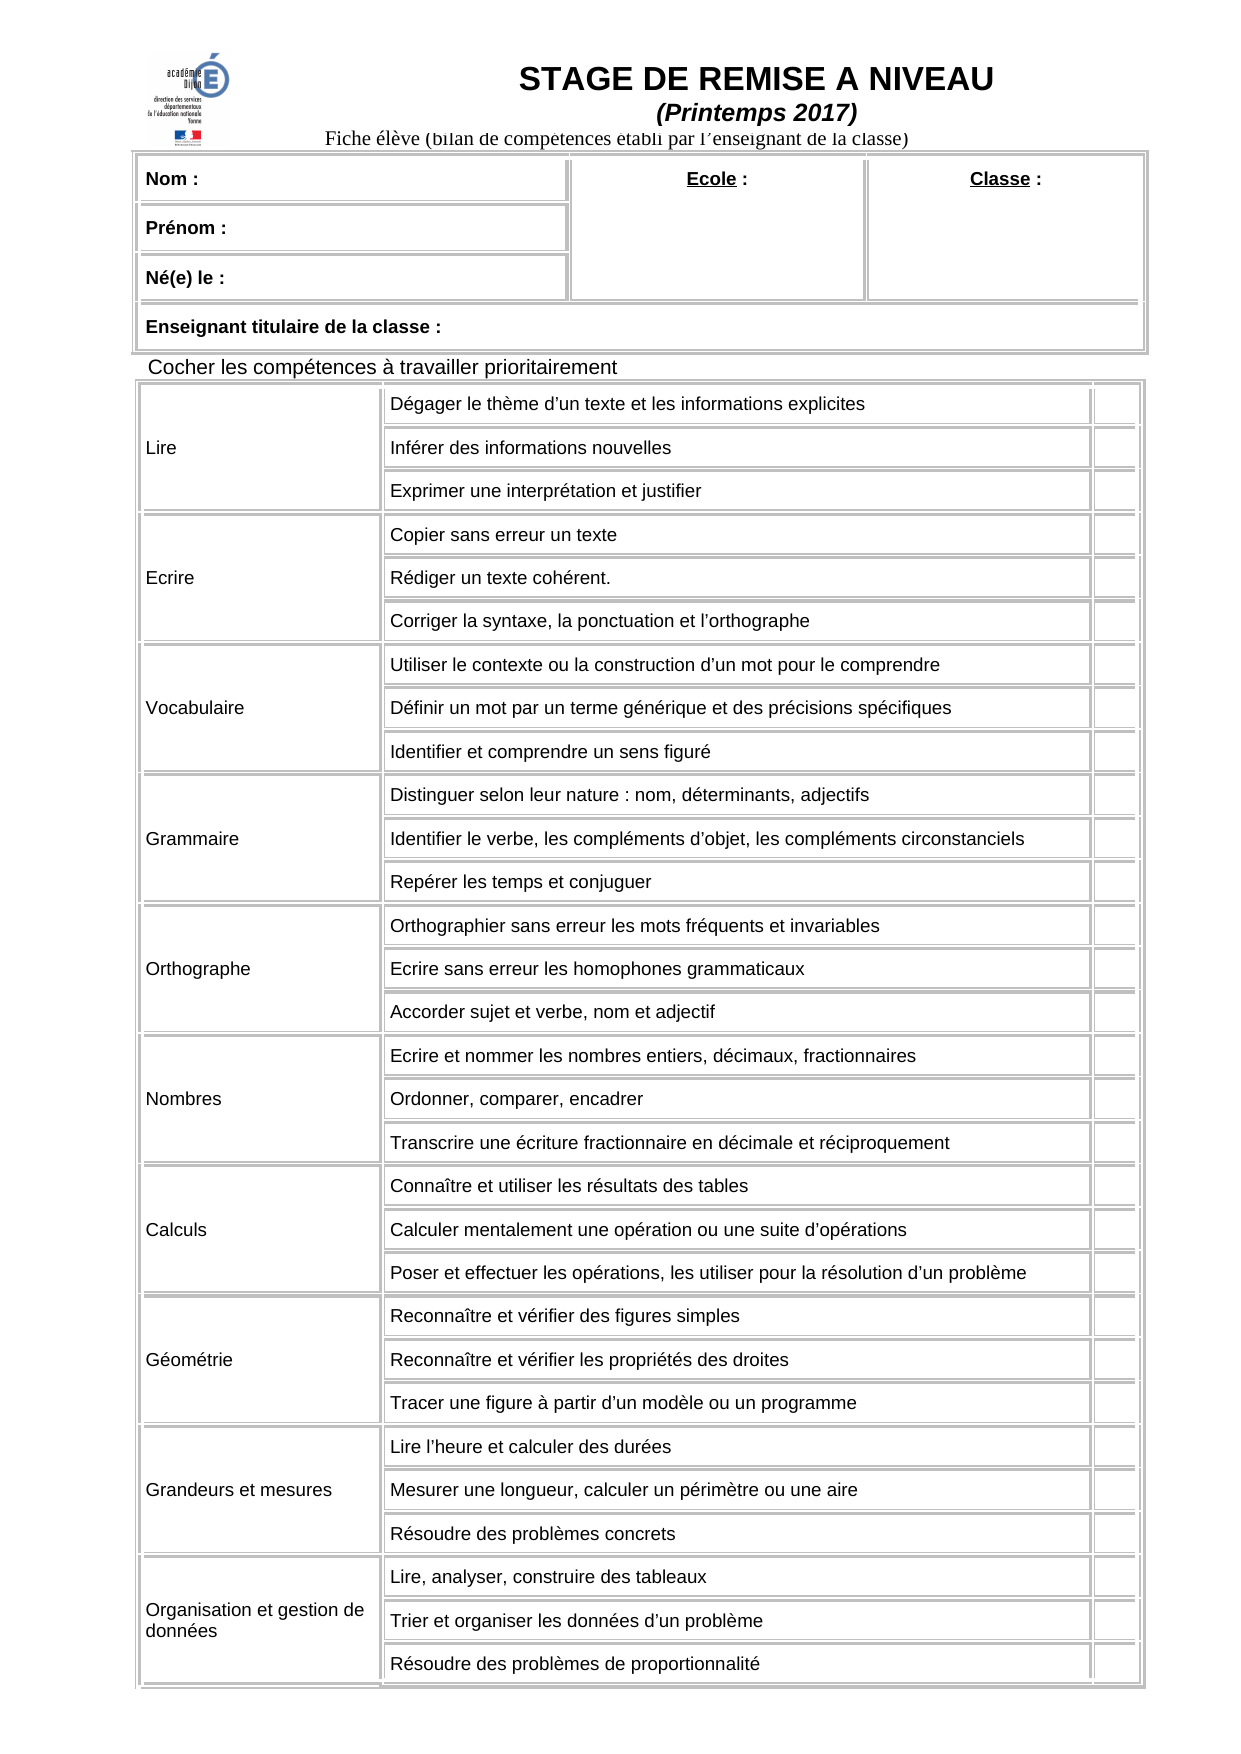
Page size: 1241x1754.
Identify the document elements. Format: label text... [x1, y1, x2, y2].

table_cell [1092, 1335, 1142, 1378]
table_cell [1092, 423, 1142, 466]
table_cell Orthographier sans erreur les mots fréquents et invariables [385, 907, 1089, 944]
table_cell [1092, 1248, 1142, 1291]
table_header Lire [141, 385, 382, 509]
table_cell Connaître et utiliser les résultats des tables [385, 1167, 1089, 1204]
table_cell Nombres [138, 1031, 382, 1161]
table_cell [1092, 770, 1142, 813]
table_cell Grandeurs et mesures [138, 1422, 382, 1552]
table_cell Ecrire et nommer les nombres entiers, décimaux, fractionnaires [385, 1037, 1089, 1074]
table_cell Repérer les temps et conjuguer [385, 863, 1089, 900]
table_cell Ordonner, comparer, encadrer [385, 1080, 1089, 1117]
table_cell Calculer mentalement une opération ou une suite d’opérations [385, 1211, 1089, 1248]
table_cell [1092, 1074, 1142, 1117]
table_header Nom : [138, 156, 568, 200]
table_header [1092, 381, 1142, 422]
table_cell Grammaire [138, 770, 382, 900]
table_cell [1092, 596, 1142, 640]
table_cell [1092, 1161, 1142, 1204]
table_cell Lire, analyser, construire des tableaux [385, 1558, 1089, 1595]
table_cell Résoudre des problèmes concrets [385, 1515, 1089, 1552]
table_cell Transcrire une écriture fractionnaire en décimale et réciproquement [385, 1124, 1089, 1161]
table_cell [1092, 1422, 1142, 1465]
table_header Classe : [866, 152, 1146, 299]
table_cell Trier et organiser les données d’un problème [385, 1602, 1089, 1639]
table_cell [1092, 857, 1142, 900]
table_cell [1092, 466, 1142, 509]
table_cell Utiliser le contexte ou la construction d’un mot pour le comprendre [385, 646, 1089, 683]
table_cell Tracer une figure à partir d’un modèle ou un programme [385, 1384, 1089, 1422]
table_cell [1092, 640, 1142, 683]
table_header Ecole : [569, 152, 866, 299]
table_cell [1092, 1031, 1142, 1074]
table_cell Corriger la syntaxe, la ponctuation et l’orthographe [385, 603, 1089, 640]
table_cell [1092, 1552, 1142, 1595]
table_cell Organisation et gestion de données [138, 1552, 382, 1682]
table_header Dégager le thème d’un texte et les informations explicites [382, 381, 1092, 422]
table_cell [1092, 1465, 1142, 1508]
table_cell Identifier le verbe, les compléments d’objet, les compléments circonstanciels [385, 820, 1089, 857]
table_cell [1092, 944, 1142, 987]
table_cell [1092, 1118, 1142, 1161]
table_cell Accorder sujet et verbe, nom et adjectif [385, 994, 1089, 1031]
text Cocher les compétences à travailler prioritairement [148, 355, 1136, 379]
table_cell Reconnaître et vérifier les propriétés des droites [385, 1341, 1089, 1378]
table_cell Prénom : [135, 200, 568, 249]
table_cell Poser et effectuer les opérations, les utiliser pour la résolution d’un problème [385, 1254, 1089, 1291]
table_cell [1092, 900, 1142, 944]
table_cell [1092, 553, 1142, 596]
table_cell Géométrie [138, 1291, 382, 1422]
table_cell Vocabulaire [138, 640, 382, 770]
table_cell Calculs [138, 1161, 382, 1291]
table_cell Copier sans erreur un texte [385, 516, 1089, 553]
table_cell [1092, 1204, 1142, 1248]
text Fiche élève (bilan de compétences établi par l’enseignant de la classe) [148, 52, 1136, 150]
table_cell [1092, 683, 1142, 727]
text (Printemps 2017) [425, 98, 1088, 125]
table_cell [1092, 1291, 1142, 1335]
table_cell Ecrire [138, 509, 382, 640]
table_cell Exprimer une interprétation et justifier [385, 472, 1089, 509]
table_cell Lire l’heure et calculer des durées [385, 1428, 1089, 1465]
table_cell Orthographe [138, 900, 382, 1031]
table_cell [1092, 509, 1142, 553]
table_cell Résoudre des problèmes de proportionnalité [382, 1639, 1092, 1682]
table_cell Reconnaître et vérifier des figures simples [385, 1298, 1089, 1335]
table_cell Né(e) le : [135, 250, 568, 299]
table_cell Inférer des informations nouvelles [385, 429, 1089, 466]
picture [147, 51, 231, 146]
table_cell Enseignant titulaire de la classe : [135, 299, 1146, 349]
table_cell Définir un mot par un terme générique et des précisions spécifiques [385, 689, 1089, 727]
table_cell [1092, 1509, 1142, 1552]
table_cell [1092, 987, 1142, 1031]
table_cell Identifier et comprendre un sens figuré [385, 733, 1089, 770]
table_cell [1092, 814, 1142, 857]
table_cell Rédiger un texte cohérent. [385, 559, 1089, 596]
table_cell [1092, 1378, 1142, 1422]
table_cell Ecrire sans erreur les homophones grammaticaux [385, 950, 1089, 987]
table_cell Distinguer selon leur nature : nom, déterminants, adjectifs [385, 776, 1089, 813]
text STAGE DE REMISE A NIVEAU [425, 59, 1088, 98]
table_cell [1092, 727, 1142, 770]
table_cell Mesurer une longueur, calculer un périmètre ou une aire [385, 1471, 1089, 1508]
table_cell [1092, 1595, 1142, 1639]
table_cell [1092, 1639, 1142, 1682]
